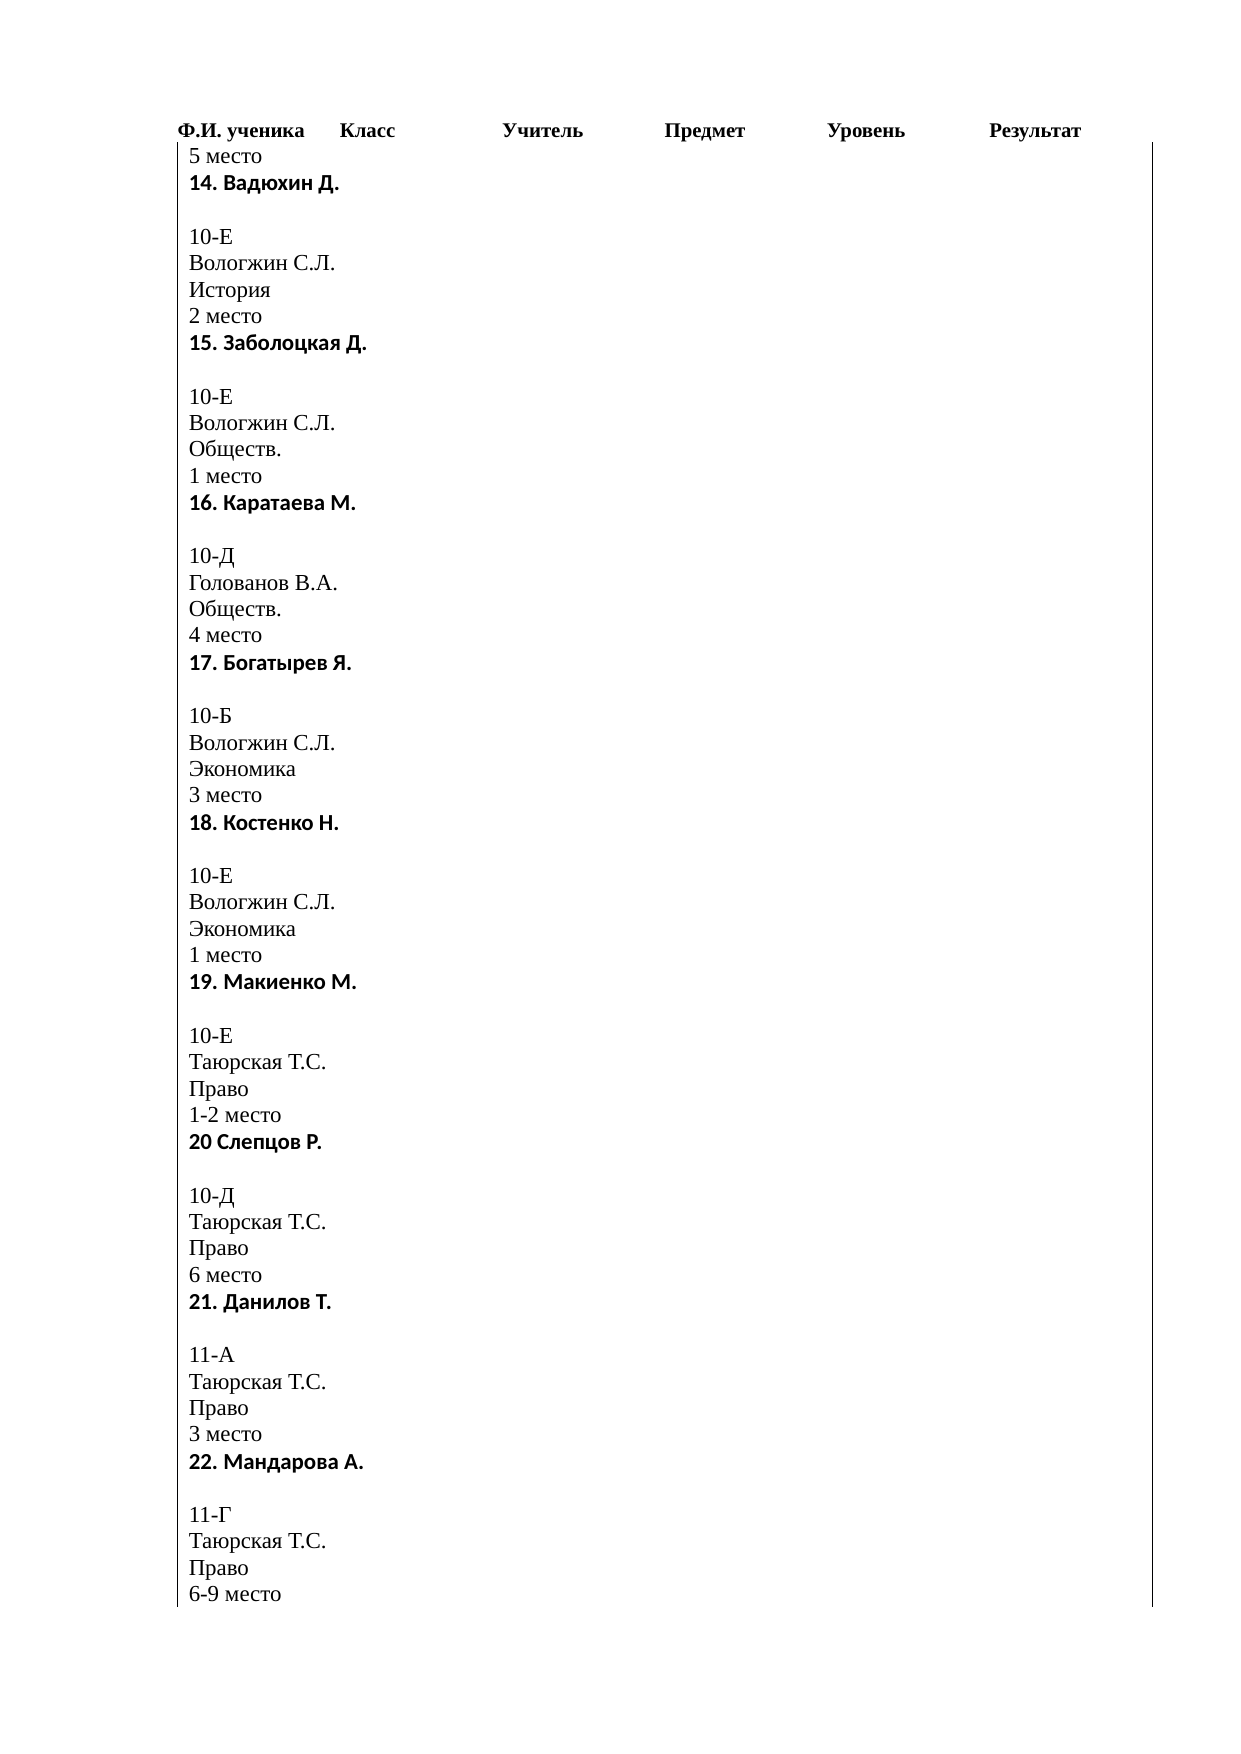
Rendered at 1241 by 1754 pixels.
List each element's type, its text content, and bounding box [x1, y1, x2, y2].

table_header Учитель [502, 118, 664, 142]
table_header Класс [340, 118, 502, 142]
table_header Уровень [827, 118, 989, 142]
table_header Результат [989, 118, 1152, 142]
table_header Предмет [664, 118, 827, 142]
table_header Ф.И. ученика [177, 118, 339, 142]
table_cell 5 место 14. Вадюхин Д. 10-Е Вологжин С.Л. История 2 место 15. Заболоцкая Д. 10-Е Вологжин С.Л. Обществ. 1 место 16. Каратаева М. 10-Д Голованов В.А. Обществ. 4 место 17. Богатырев Я. 10-Б Вологжин С.Л. Экономика 3 место 18. Костенко Н. 10-Е Вологжин С.Л. Экономика 1 место 19. Макиенко М. 10-Е Таюрская Т.С. Право 1-2 место 20 Слепцов Р. 10-Д Таюрская Т.С. Право 6 место 21. Данилов Т. 11-А Таюрская Т.С. Право 3 место 22. Мандарова А. 11-Г Таюрская Т.С. Право 6-9 место [178, 142, 1152, 1607]
